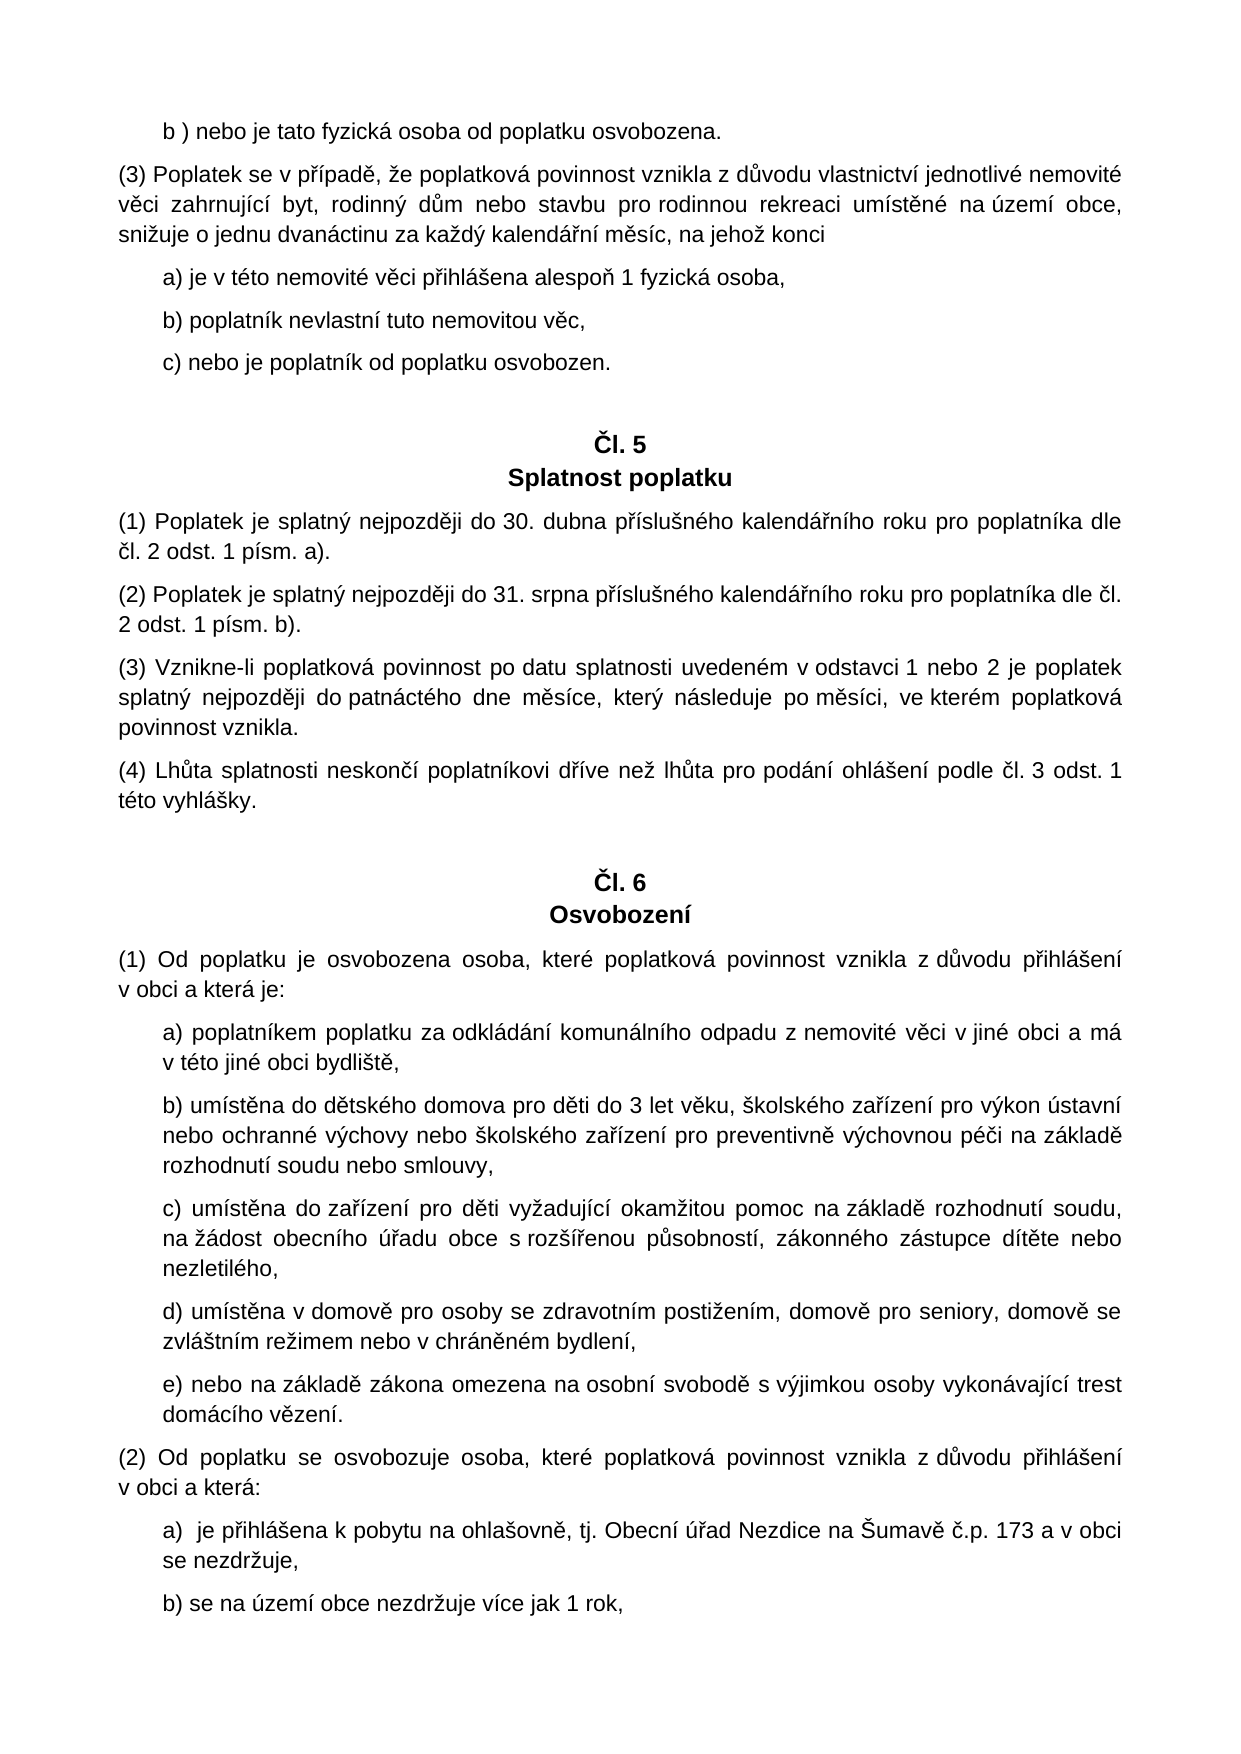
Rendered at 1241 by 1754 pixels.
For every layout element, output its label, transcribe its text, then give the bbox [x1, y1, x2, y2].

text b) se na území obce nezdržuje více jak 1 rok, [118, 1590, 1122, 1616]
text b ) nebo je tato fyzická osoba od poplatku osvobozena. [118, 118, 1122, 144]
text a) je přihlášena k pobytu na ohlašovně, tj. Obecní úřad Nezdice na Šumavě č.p. 173 a v obci se nezdržuje, [118, 1517, 1122, 1573]
text (3) Poplatek se v případě, že poplatková povinnost vznikla z důvodu vlastnictví jednotlivé nemovité věci zahrnující byt, rodinný dům nebo stavbu pro rodinnou rekreaci umístěné na území obce, snižuje o jednu dvanáctinu za každý kalendářní měsíc, na jehož konci [118, 161, 1122, 248]
text (1) Poplatek je splatný nejpozději do 30. dubna příslušného kalendářního roku pro poplatníka dle čl. 2 odst. 1 písm. a). [118, 508, 1122, 565]
text a) je v této nemovité věci přihlášena alespoň 1 fyzická osoba, [118, 264, 1122, 290]
text (2) Poplatek je splatný nejpozději do 31. srpna příslušného kalendářního roku pro poplatníka dle čl. 2 odst. 1 písm. b). [118, 581, 1122, 638]
text c) nebo je poplatník od poplatku osvobozen. [118, 349, 1122, 376]
text (3) Vznikne-li poplatková povinnost po datu splatnosti uvedeném v odstavci 1 nebo 2 je poplatek splatný nejpozději do patnáctého dne měsíce, který následuje po měsíci, ve kterém poplatková povinnost vznikla. [118, 654, 1122, 741]
text (2) Od poplatku se osvobozuje osoba, které poplatková povinnost vznikla z důvodu přihlášení v obci a která: [118, 1444, 1122, 1501]
text Čl. 6 Osvobození [118, 867, 1122, 929]
text Čl. 5 Splatnost poplatku [118, 429, 1122, 491]
text d) umístěna v domově pro osoby se zdravotním postižením, domově pro seniory, domově se zvláštním režimem nebo v chráněném bydlení, [118, 1298, 1122, 1355]
text e) nebo na základě zákona omezena na osobní svobodě s výjimkou osoby vykonávající trest domácího vězení. [118, 1371, 1122, 1428]
text a) poplatníkem poplatku za odkládání komunálního odpadu z nemovité věci v jiné obci a má v této jiné obci bydliště, [118, 1019, 1122, 1076]
text (4) Lhůta splatnosti neskončí poplatníkovi dříve než lhůta pro podání ohlášení podle čl. 3 odst. 1 této vyhlášky. [118, 757, 1122, 814]
text b) umístěna do dětského domova pro děti do 3 let věku, školského zařízení pro výkon ústavní nebo ochranné výchovy nebo školského zařízení pro preventivně výchovnou péči na základě rozhodnutí soudu nebo smlouvy, [118, 1092, 1122, 1179]
text b) poplatník nevlastní tuto nemovitou věc, [118, 307, 1122, 333]
text c) umístěna do zařízení pro děti vyžadující okamžitou pomoc na základě rozhodnutí soudu, na žádost obecního úřadu obce s rozšířenou působností, zákonného zástupce dítěte nebo nezletilého, [118, 1195, 1122, 1282]
text (1) Od poplatku je osvobozena osoba, které poplatková povinnost vznikla z důvodu přihlášení v obci a která je: [118, 946, 1122, 1003]
